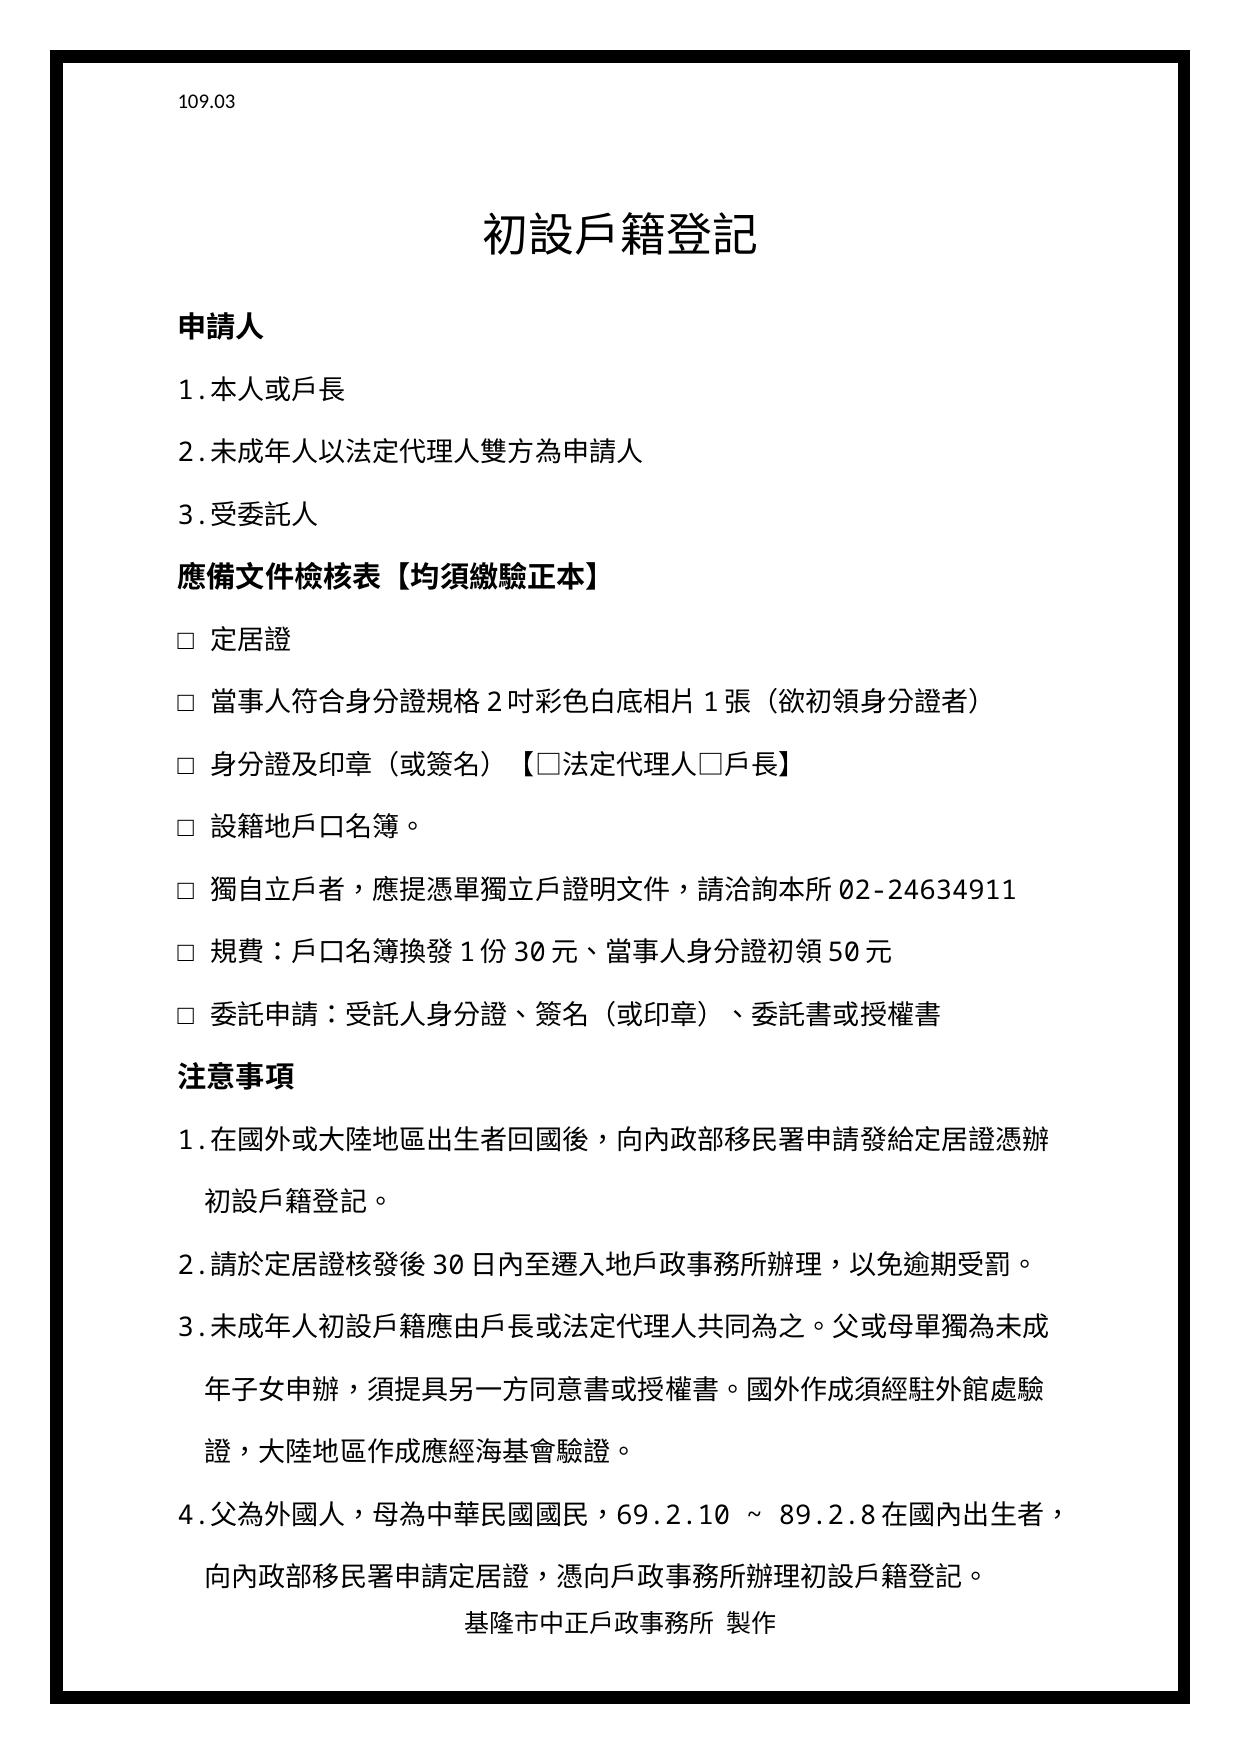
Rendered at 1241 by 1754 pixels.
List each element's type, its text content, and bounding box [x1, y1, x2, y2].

subtitle 注意事項 [177, 1033, 1063, 1096]
text 4.父為外國人，母為中華民國國民，69.2.10 ~ 89.2.8在國內出生者，向內政部移民署申請定居證，憑向戶政事務所辦理初設戶籍登記。 [177, 1471, 1063, 1596]
text 申請人 [177, 283, 1063, 346]
text □ 當事人符合身分證規格2吋彩色白底相片1張（欲初領身分證者） [177, 658, 1063, 721]
text 2.未成年人以法定代理人雙方為申請人 [177, 408, 1038, 471]
text 1.本人或戶長 [177, 346, 1038, 408]
text 初設戶籍登記 [177, 158, 1063, 283]
text 2.請於定居證核發後30日內至遷入地戶政事務所辦理，以免逾期受罰。 [177, 1221, 1063, 1283]
text 3.未成年人初設戶籍應由戶長或法定代理人共同為之。父或母單獨為未成年子女申辦，須提具另一方同意書或授權書。國外作成須經駐外館處驗證，大陸地區作成應經海基會驗證。 [177, 1283, 1063, 1471]
text □ 身分證及印章（或簽名）【□法定代理人□戶長】 [177, 721, 1063, 783]
text □ 委託申請：受託人身分證、簽名（或印章）、委託書或授權書 [177, 971, 1063, 1033]
text □ 獨自立戶者，應提憑單獨立戶證明文件，請洽詢本所02-24634911 [177, 846, 1063, 908]
text 1.在國外或大陸地區出生者回國後，向內政部移民署申請發給定居證憑辦初設戶籍登記。 [177, 1096, 1063, 1221]
text 應備文件檢核表【均須繳驗正本】 [177, 533, 1063, 596]
text □ 定居證 [177, 596, 1063, 658]
text □ 規費：戶口名簿換發1份30元、當事人身分證初領50元 [177, 908, 1063, 971]
text 3.受委託人 [177, 471, 1063, 533]
text □ 設籍地戶口名簿。 [177, 783, 1063, 846]
